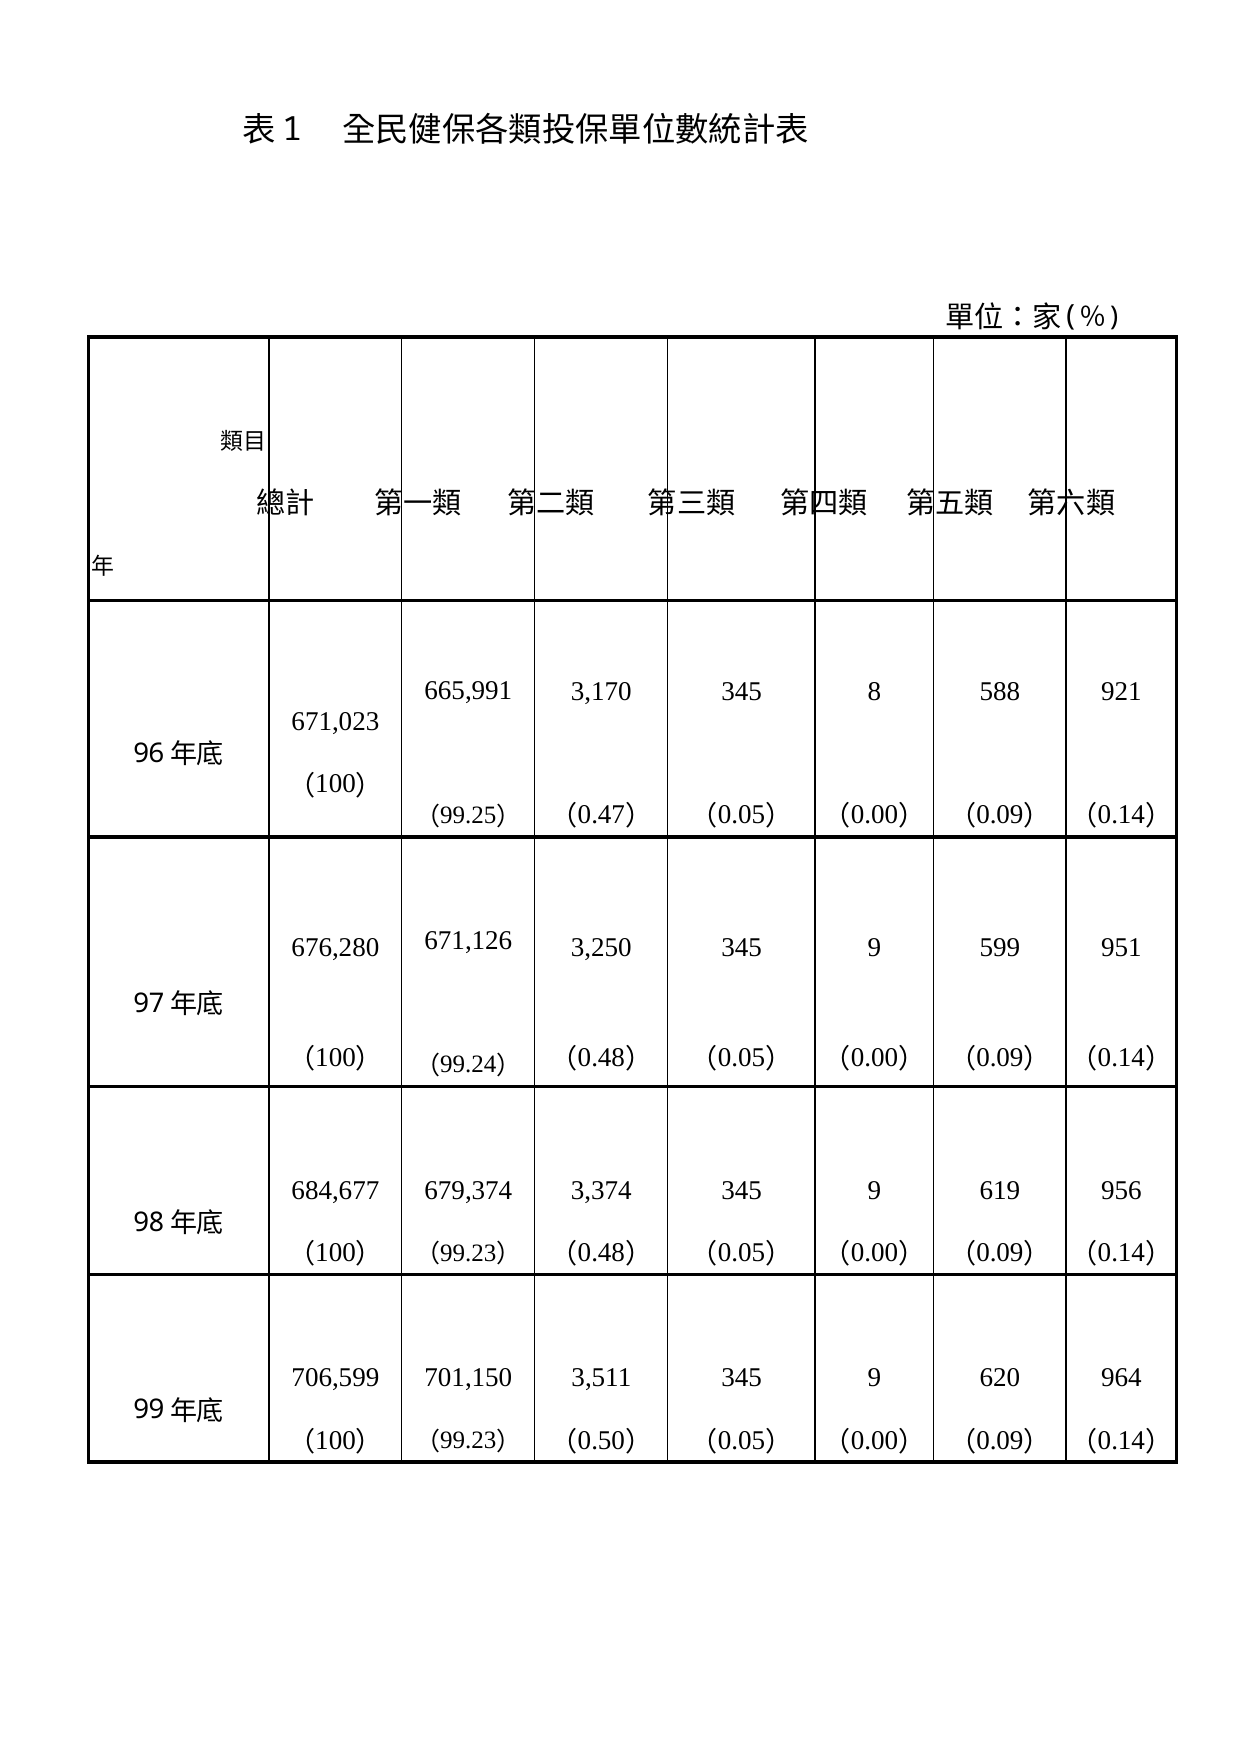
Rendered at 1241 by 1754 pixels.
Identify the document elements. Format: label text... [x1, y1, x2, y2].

table_cell 9 （0.00） [816, 1276, 933, 1460]
table_cell 345 （0.05） [668, 1276, 814, 1460]
table_cell 951 （0.14） [1067, 839, 1175, 1085]
table_cell 98年底 [90, 1088, 268, 1273]
table_cell 921 （0.14） [1067, 602, 1175, 835]
table_cell 3,374 （0.48） [535, 1088, 667, 1273]
table_cell 676,280 （100） [270, 839, 401, 1085]
table_cell 9 （0.00） [816, 839, 933, 1085]
table_cell 684,677 （100） [270, 1088, 401, 1273]
table_cell 588 （0.09） [934, 602, 1065, 835]
table_header 第四類 [816, 339, 933, 598]
table_header 第五類 [934, 339, 1065, 598]
table_cell 620 （0.09） [934, 1276, 1065, 1460]
text 單位：家(％) [122, 210, 1122, 335]
table_cell 9 （0.00） [816, 1088, 933, 1273]
table_header 第一類 [402, 339, 534, 598]
table_cell 96年底 [90, 602, 268, 835]
table_cell 619 （0.09） [934, 1088, 1065, 1273]
table_cell 665,991 （99.25） [402, 602, 534, 835]
table_cell 956 （0.14） [1067, 1088, 1175, 1273]
table_header 總計 [270, 339, 401, 598]
table_cell 679,374 （99.23） [402, 1088, 534, 1273]
table_cell 3,511 （0.50） [535, 1276, 667, 1460]
table_cell 345 （0.05） [668, 602, 814, 835]
table_cell 345 （0.05） [668, 1088, 814, 1273]
table_header 類目 年 [90, 339, 268, 598]
table_cell 99年底 [90, 1276, 268, 1460]
table_cell 706,599 （100） [270, 1276, 401, 1460]
table_header 第二類 [535, 339, 667, 598]
table_cell 671,126 （99.24） [402, 839, 534, 1085]
table_cell 671,023 （100） [270, 602, 401, 835]
table_header 第三類 [668, 339, 814, 598]
table_cell 8 （0.00） [816, 602, 933, 835]
table_cell 3,250 （0.48） [535, 839, 667, 1085]
table_cell 3,170 （0.47） [535, 602, 667, 835]
table_cell 701,150 （99.23） [402, 1276, 534, 1460]
table_header 第六類 [1067, 339, 1175, 598]
table_cell 599 （0.09） [934, 839, 1065, 1085]
table_cell 345 （0.05） [668, 839, 814, 1085]
table_cell 964 （0.14） [1067, 1276, 1175, 1460]
table_cell 97年底 [90, 839, 268, 1085]
text 表1 全民健保各類投保單位數統計表 [122, 85, 1093, 148]
